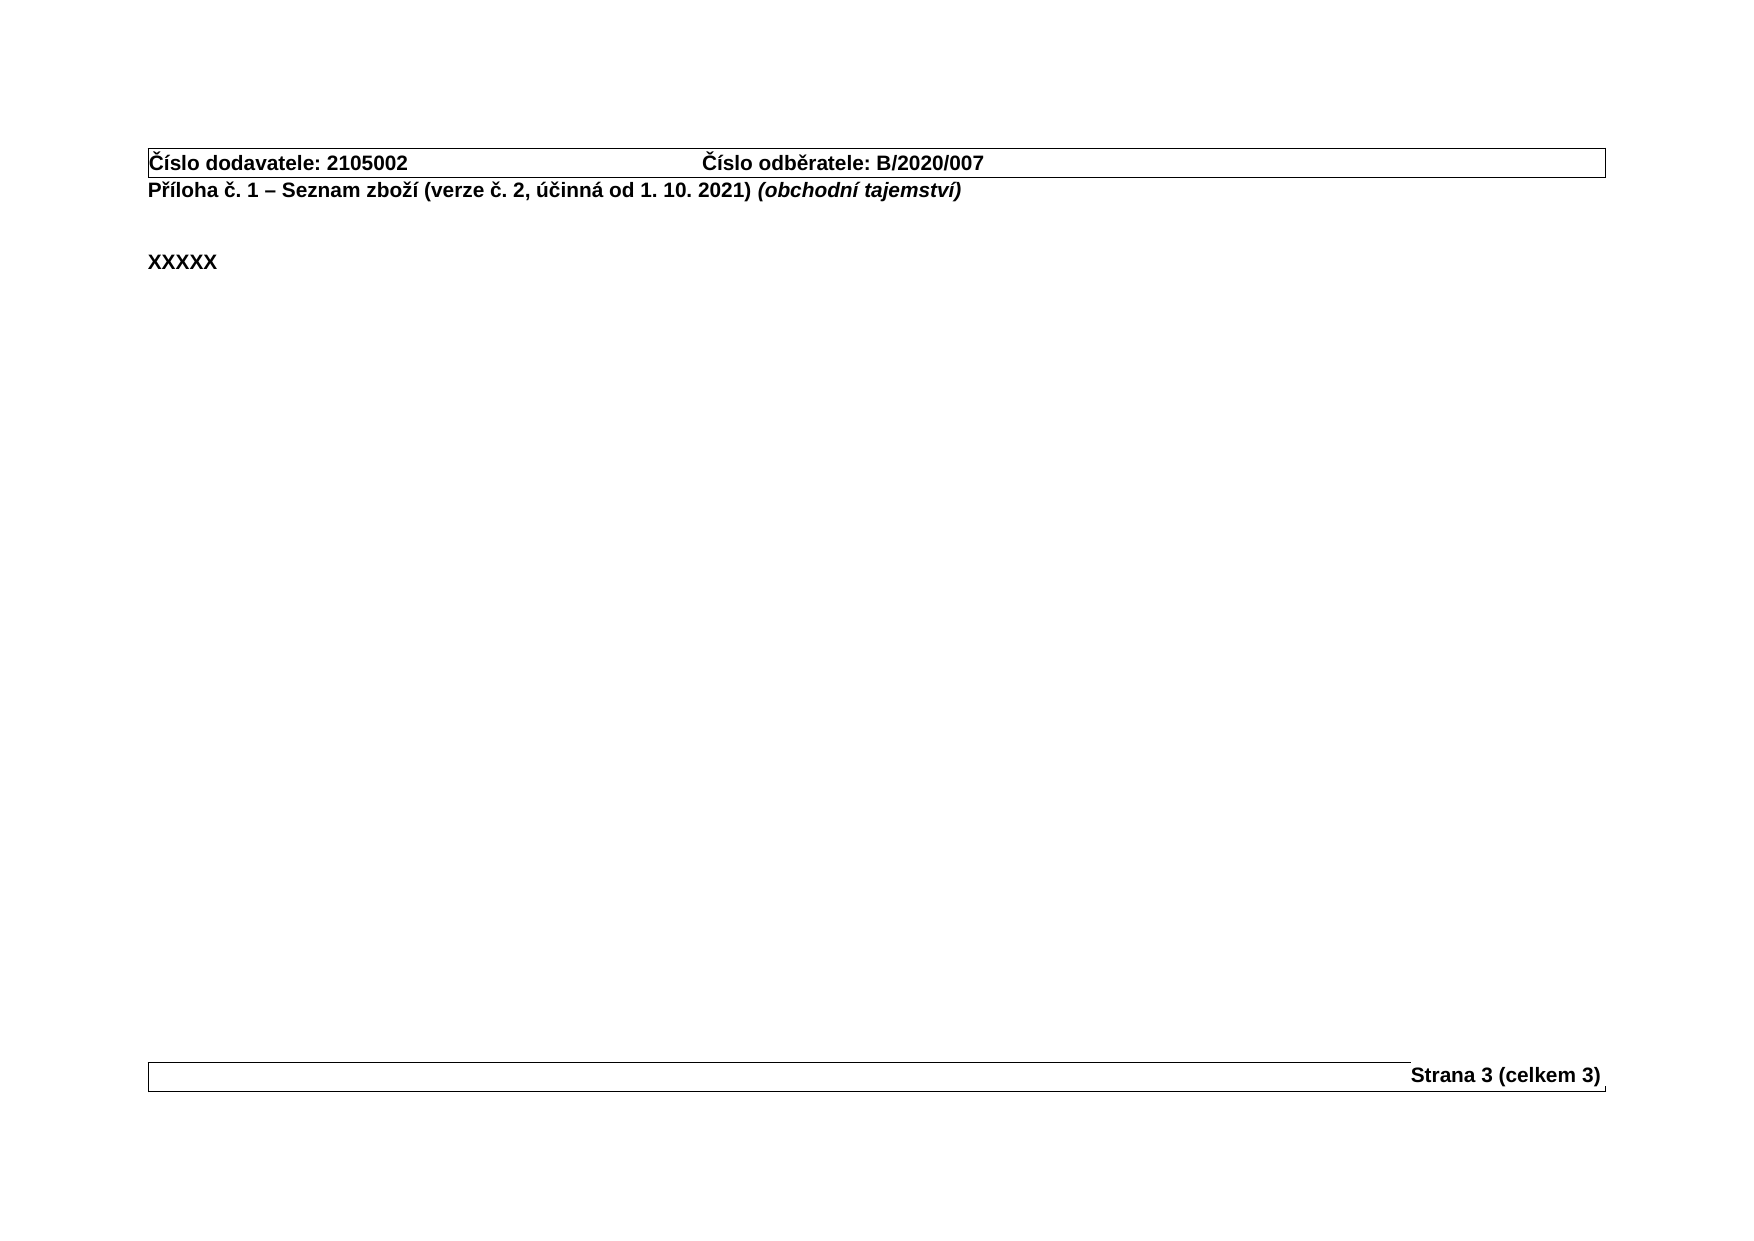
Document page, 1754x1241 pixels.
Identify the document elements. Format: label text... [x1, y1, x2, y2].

text Příloha č. 1 – Seznam zboží (verze č. 2, účinná od 1. 10. 2021) (obchodní tajemství) [148, 178, 1606, 202]
text XXXXX [148, 250, 1606, 274]
